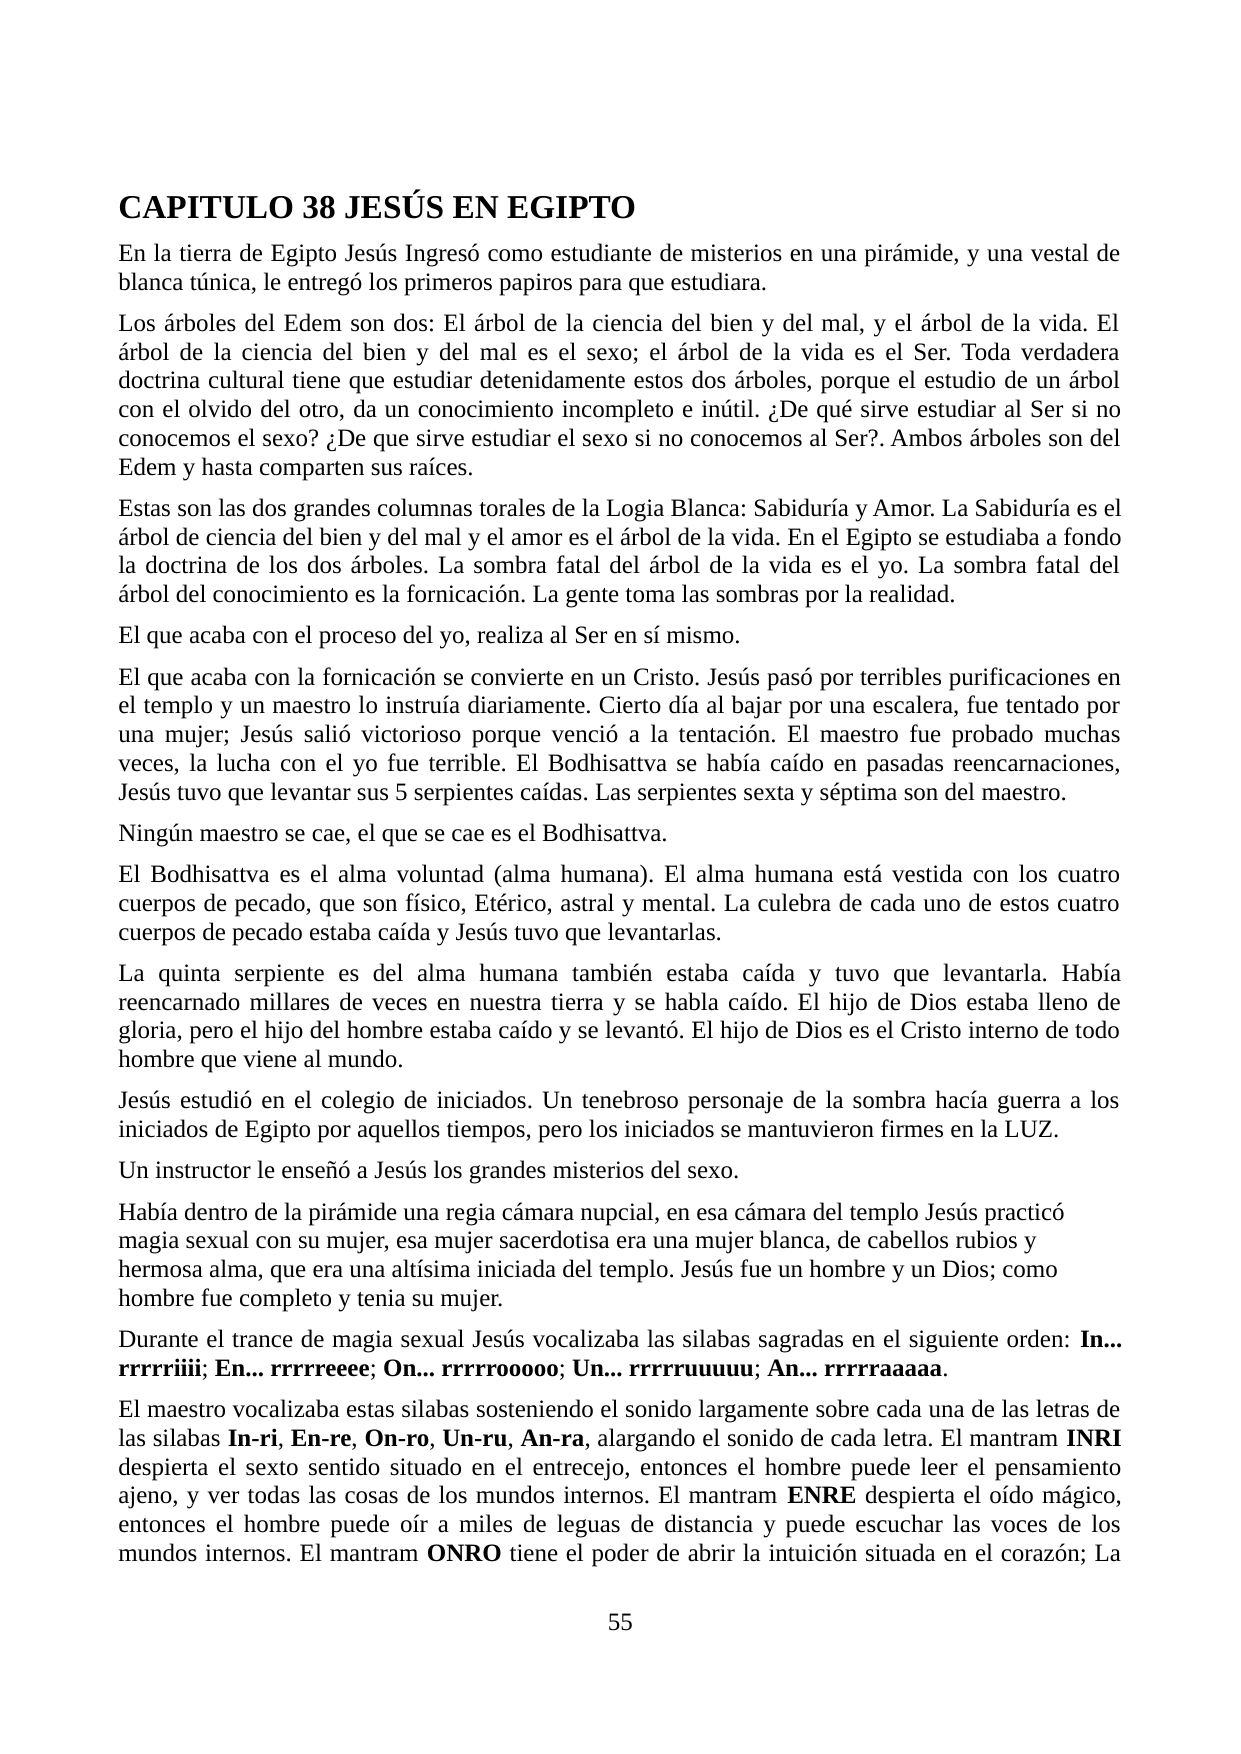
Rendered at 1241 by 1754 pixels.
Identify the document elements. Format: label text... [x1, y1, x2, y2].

text Había dentro de la pirámide una regia cámara nupcial, en esa cámara del templo Jesús practicó magia sexual con su mujer, esa mujer sacerdotisa era una mujer blanca, de cabellos rubios y hermosa alma, que era una altísima iniciada del templo. Jesús fue un hombre y un Dios; como hombre fue completo y tenia su mujer. [118, 1197, 1122, 1312]
text Durante el trance de magia sexual Jesús vocalizaba las silabas sagradas en el siguiente orden: In... rrrrriiii; En... rrrrreeee; On... rrrrrooooo; Un... rrrrruuuuu; An... rrrrraaaaa. [118, 1324, 1122, 1382]
subtitle CAPITULO 38 JESÚS EN EGIPTO [118, 187, 1122, 225]
text Jesús estudió en el colegio de iniciados. Un tenebroso personaje de la sombra hacía guerra a los iniciados de Egipto por aquellos tiempos, pero los iniciados se mantuvieron firmes en la LUZ. [118, 1085, 1122, 1143]
text El maestro vocalizaba estas silabas sosteniendo el sonido largamente sobre cada una de las letras de las silabas In-ri, En-re, On-ro, Un-ru, An-ra, alargando el sonido de cada letra. El mantram INRI despierta el sexto sentido situado en el entrecejo, entonces el hombre puede leer el pensamiento ajeno, y ver todas las cosas de los mundos internos. El mantram ENRE despierta el oído mágico, entonces el hombre puede oír a miles de leguas de distancia y puede escuchar las voces de los mundos internos. El mantram ONRO tiene el poder de abrir la intuición situada en el corazón; La [118, 1394, 1122, 1567]
text El que acaba con el proceso del yo, realiza al Ser en sí mismo. [118, 620, 1122, 649]
text Ningún maestro se cae, el que se cae es el Bodhisattva. [118, 818, 1122, 847]
text Los árboles del Edem son dos: El árbol de la ciencia del bien y del mal, y el árbol de la vida. El árbol de la ciencia del bien y del mal es el sexo; el árbol de la vida es el Ser. Toda verdadera doctrina cultural tiene que estudiar detenidamente estos dos árboles, porque el estudio de un árbol con el olvido del otro, da un conocimiento incompleto e inútil. ¿De qué sirve estudiar al Ser si no conocemos el sexo? ¿De que sirve estudiar el sexo si no conocemos al Ser?. Ambos árboles son del Edem y hasta comparten sus raíces. [118, 308, 1122, 480]
text Un instructor le enseñó a Jesús los grandes misterios del sexo. [118, 1155, 1122, 1184]
text El Bodhisattva es el alma voluntad (alma humana). El alma humana está vestida con los cuatro cuerpos de pecado, que son físico, Etérico, astral y mental. La culebra de cada uno de estos cuatro cuerpos de pecado estaba caída y Jesús tuvo que levantarlas. [118, 859, 1122, 945]
text En la tierra de Egipto Jesús Ingresó como estudiante de misterios en una pirámide, y una vestal de blanca túnica, le entregó los primeros papiros para que estudiara. [118, 238, 1122, 295]
text El que acaba con la fornicación se convierte en un Cristo. Jesús pasó por terribles purificaciones en el templo y un maestro lo instruía diariamente. Cierto día al bajar por una escalera, fue tentado por una mujer; Jesús salió victorioso porque venció a la tentación. El maestro fue probado muchas veces, la lucha con el yo fue terrible. El Bodhisattva se había caído en pasadas reencarnaciones, Jesús tuvo que levantar sus 5 serpientes caídas. Las serpientes sexta y séptima son del maestro. [118, 662, 1122, 805]
text Estas son las dos grandes columnas torales de la Logia Blanca: Sabiduría y Amor. La Sabiduría es el árbol de ciencia del bien y del mal y el amor es el árbol de la vida. En el Egipto se estudiaba a fondo la doctrina de los dos árboles. La sombra fatal del árbol de la vida es el yo. La sombra fatal del árbol del conocimiento es la fornicación. La gente toma las sombras por la realidad. [118, 493, 1122, 608]
text La quinta serpiente es del alma humana también estaba caída y tuvo que levantarla. Había reencarnado millares de veces en nuestra tierra y se habla caído. El hijo de Dios estaba lleno de gloria, pero el hijo del hombre estaba caído y se levantó. El hijo de Dios es el Cristo interno de todo hombre que viene al mundo. [118, 958, 1122, 1073]
